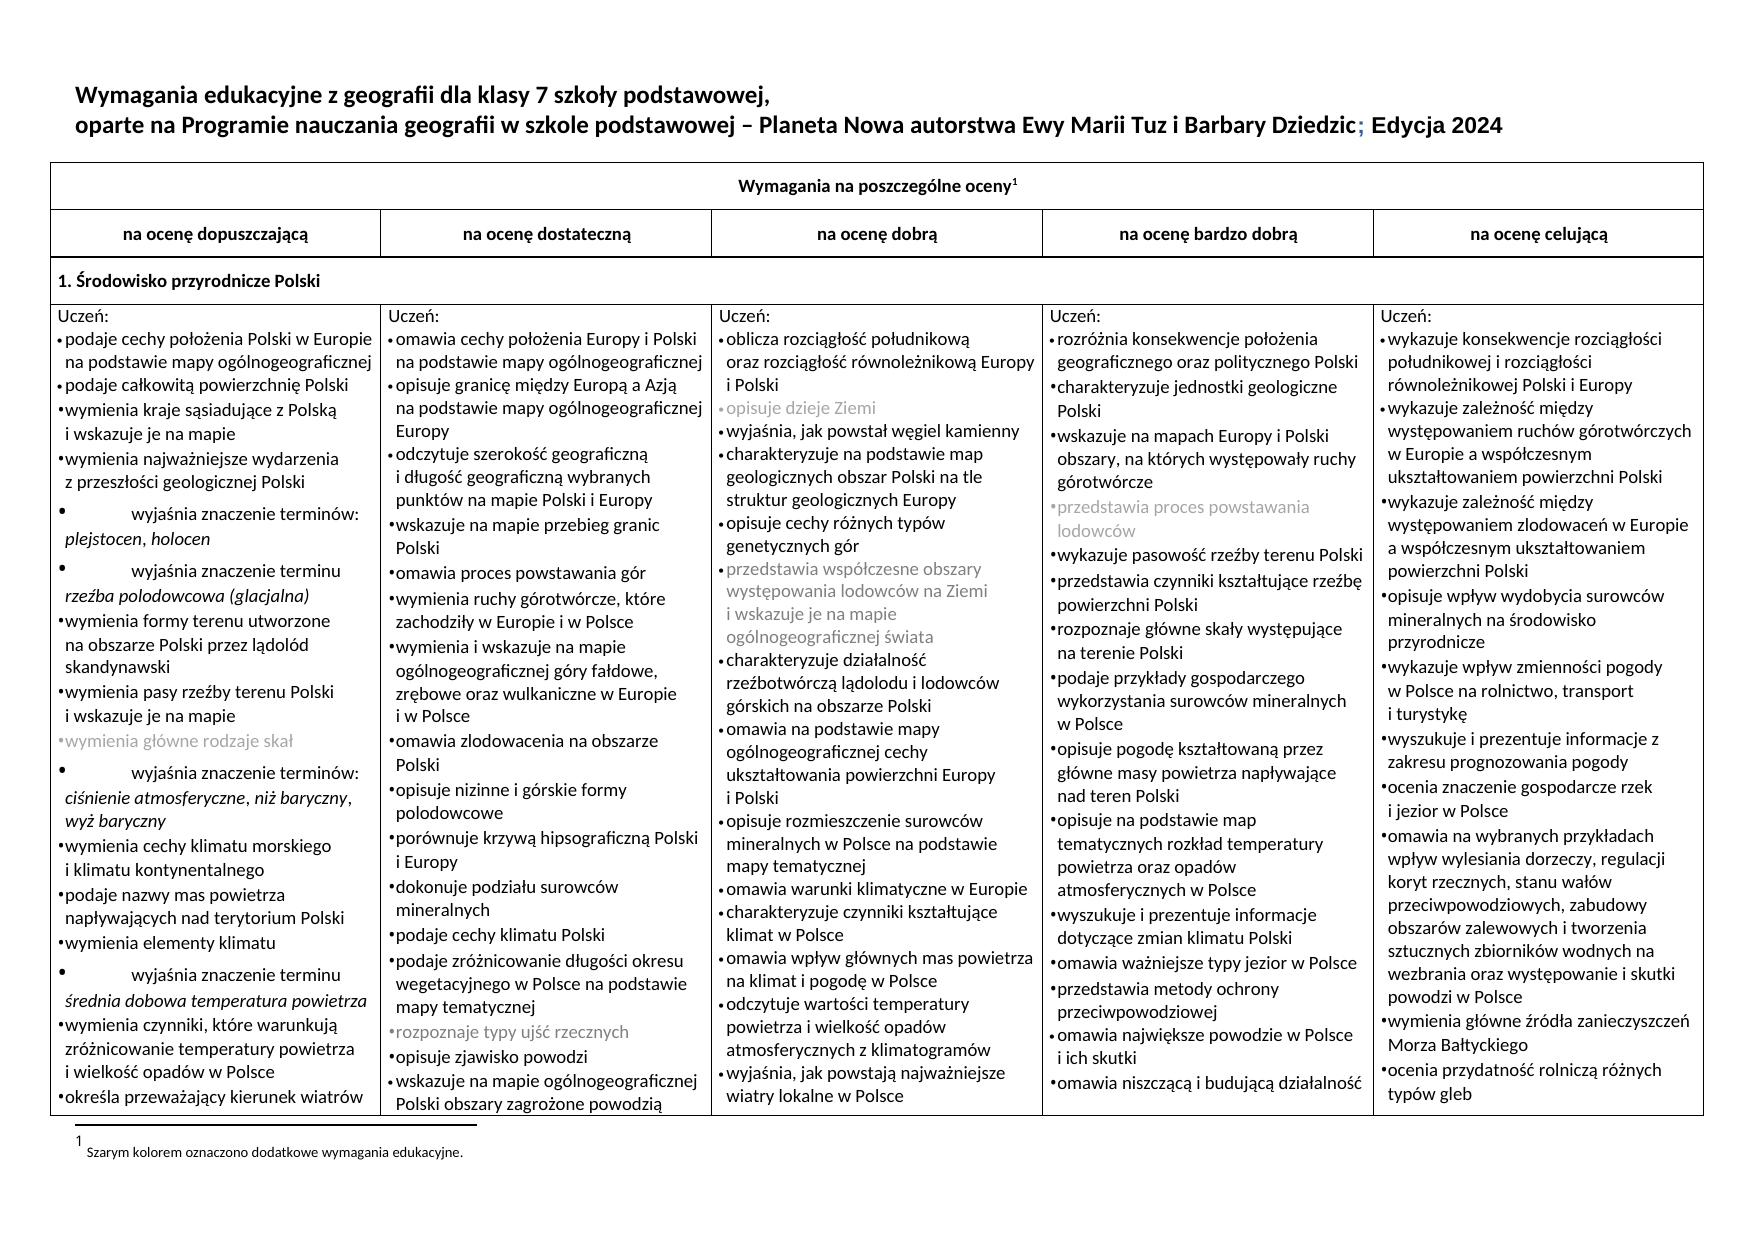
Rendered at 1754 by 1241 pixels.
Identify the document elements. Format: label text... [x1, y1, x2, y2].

table_cell Uczeń: wykazuje konsekwencje rozciągłości południkowej i rozciągłości równoleżnikowej Polski i Europy wykazuje zależność między występowaniem ruchów górotwórczych w Europie a współczesnym ukształtowaniem powierzchni Polski wykazuje zależność między występowaniem zlodowaceń w Europie a współczesnym ukształtowaniem powierzchni Polski opisuje wpływ wydobycia surowców mineralnych na środowisko przyrodnicze wykazuje wpływ zmienności pogody w Polsce na rolnictwo, transport i turystykę wyszukuje i prezentuje informacje z zakresu prognozowania pogody ocenia znaczenie gospodarcze rzek i jezior w Polsce omawia na wybranych przykładach wpływ wylesiania dorzeczy, regulacji koryt rzecznych, stanu wałów przeciwpowodziowych, zabudowy obszarów zalewowych i tworzenia sztucznych zbiorników wodnych na wezbrania oraz występowanie i skutki powodzi w Polsce wymienia główne źródła zanieczyszczeń Morza Bałtyckiego ocenia przydatność rolniczą różnych typów gleb ocenia przydatność przyrodniczą i gospodarczą lasów w Polsce podaje argumenty przemawiające za koniecznością zachowania walorów dziedzictwa przyrodniczego planuje wycieczkę do parku narodowego lub rezerwatu przyrody [1374, 305, 1703, 1115]
table_cell Uczeń: omawia cechy położenia Europy i Polski na podstawie mapy ogólnogeograficznej opisuje granicę między Europą a Azją na podstawie mapy ogólnogeograficznej Europy odczytuje szerokość geograficzną i długość geograficzną wybranych punktów na mapie Polski i Europy wskazuje na mapie przebieg granic Polski omawia proces powstawania gór wymienia ruchy górotwórcze, które zachodziły w Europie i w Polsce wymienia i wskazuje na mapie ogólnogeograficznej góry fałdowe, zrębowe oraz wulkaniczne w Europie i w Polsce omawia zlodowacenia na obszarze Polski opisuje nizinne i górskie formy polodowcowe porównuje krzywą hipsograficzną Polski i Europy dokonuje podziału surowców mineralnych podaje cechy klimatu Polski podaje zróżnicowanie długości okresu wegetacyjnego w Polsce na podstawie mapy tematycznej rozpoznaje typy ujść rzecznych opisuje zjawisko powodzi wskazuje na mapie ogólnogeograficznej Polski obszary zagrożone powodzią wskazuje na mapie Polski rozmieszczenie największych sztucznych zbiorników wodnych omawia wielkość i głębokość Bałtyku charakteryzuje temperaturę wód oraz zasolenie Bałtyku na tle innych mórz świata opisuje świat roślin i zwierząt Bałtyku opisuje wybrane typy gleb w Polsce przedstawia na podstawie mapy tematycznej rozmieszczenie gleb na obszarze Polski omawia strukturę gatunkową lasów w Polsce podaje przykłady rezerwatów przyrody, parków krajobrazowych i pomników przyrody na obszarze wybranego regionu charakteryzuje wybrane parki narodowe w Polsce [381, 305, 711, 1115]
table_cell na ocenę dostateczną [381, 210, 711, 256]
table_cell na ocenę celującą [1374, 210, 1703, 256]
subtitle Wymagania edukacyjne z geografii dla klasy 7 szkoły podstawowej, oparte na Programie nauczania geografii w szkole podstawowej – Planeta Nowa autorstwa Ewy Marii Tuz i Barbary Dziedzic; Edycja 2024 [75, 79, 1679, 140]
table_cell na ocenę dobrą [712, 210, 1042, 256]
table_cell Uczeń: rozróżnia konsekwencje położenia geograficznego oraz politycznego Polski charakteryzuje jednostki geologiczne Polski wskazuje na mapach Europy i Polski obszary, na których występowały ruchy górotwórcze przedstawia proces powstawania lodowców wykazuje pasowość rzeźby terenu Polski przedstawia czynniki kształtujące rzeźbę powierzchni Polski rozpoznaje główne skały występujące na terenie Polski podaje przykłady gospodarczego wykorzystania surowców mineralnych w Polsce opisuje pogodę kształtowaną przez główne masy powietrza napływające nad teren Polski opisuje na podstawie map tematycznych rozkład temperatury powietrza oraz opadów atmosferycznych w Polsce wyszukuje i prezentuje informacje dotyczące zmian klimatu Polski omawia ważniejsze typy jezior w Polsce przedstawia metody ochrony przeciwpowodziowej omawia największe powodzie w Polsce i ich skutki omawia niszczącą i budującą działalność Bałtyku omawia procesy i czynniki glebotwórcze opisuje typy lasów w Polsce opisuje unikalne na skalę światową obiekty przyrodnicze objęte ochroną na terenie Polski [1043, 305, 1373, 1115]
table_cell 1. Środowisko przyrodnicze Polski [51, 258, 1703, 304]
table_header Wymagania na poszczególne oceny [51, 163, 1703, 209]
table_cell Uczeń: oblicza rozciągłość południkową oraz rozciągłość równoleżnikową Europy i Polski opisuje dzieje Ziemi wyjaśnia, jak powstał węgiel kamienny charakteryzuje na podstawie map geologicznych obszar Polski na tle struktur geologicznych Europy opisuje cechy różnych typów genetycznych gór przedstawia współczesne obszary występowania lodowców na Ziemi i wskazuje je na mapie ogólnogeograficznej świata charakteryzuje działalność rzeźbotwórczą lądolodu i lodowców górskich na obszarze Polski omawia na podstawie mapy ogólnogeograficznej cechy ukształtowania powierzchni Europy i Polski opisuje rozmieszczenie surowców mineralnych w Polsce na podstawie mapy tematycznej omawia warunki klimatyczne w Europie charakteryzuje czynniki kształtujące klimat w Polsce omawia wpływ głównych mas powietrza na klimat i pogodę w Polsce odczytuje wartości temperatury powietrza i wielkość opadów atmosferycznych z klimatogramów wyjaśnia, jak powstają najważniejsze wiatry lokalne w Polsce wyjaśnia, na czym polega asymetria dorzeczy Wisły i Odry opisuje na podstawie mapy cechy oraz walory Wisły i Odry wymienia czynniki sprzyjające powodziom w Polsce określa rolę przeciwpowodziową sztucznych zbiorników charakteryzuje i rozpoznaje typy wybrzeży Bałtyku omawia powstawanie gleby wyróżnia najważniejsze cechy wybranych typów gleb na podstawie profili glebowych omawia funkcje lasów ocenia rolę parków narodowych w zachowaniu naturalnych walorów środowiska przyrodniczego [712, 305, 1042, 1115]
table_cell Uczeń: podaje cechy położenia Polski w Europie na podstawie mapy ogólnogeograficznej podaje całkowitą powierzchnię Polski wymienia kraje sąsiadujące z Polską i wskazuje je na mapie wymienia najważniejsze wydarzenia z przeszłości geologicznej Polski wyjaśnia znaczenie terminów: plejstocen, holocen wyjaśnia znaczenie terminu rzeźba polodowcowa (glacjalna) wymienia formy terenu utworzone na obszarze Polski przez lądolód skandynawski wymienia pasy rzeźby terenu Polski i wskazuje je na mapie wymienia główne rodzaje skał wyjaśnia znaczenie terminów: ciśnienie atmosferyczne, niż baryczny, wyż baryczny wymienia cechy klimatu morskiego i klimatu kontynentalnego podaje nazwy mas powietrza napływających nad terytorium Polski wymienia elementy klimatu wyjaśnia znaczenie terminu średnia dobowa temperatura powietrza wymienia czynniki, które warunkują zróżnicowanie temperatury powietrza i wielkość opadów w Polsce określa przeważający kierunek wiatrów w Polsce wyjaśnia znaczenie terminu przepływ wyjaśnia znaczenie terminów: źródło, rzeka główna, dopływ, system rzeczny, dorzecze, zlewisko, ujście deltowe, ujście lejkowate wskazuje na mapie główne rzeki Polski wyjaśnia znaczenie terminów: powódź, dolina rzeczna, koryto rzeczne, obszar zalewowy, sztuczny zbiornik wodny, retencja naturalna wymienia przyczyny powodzi w Polsce określa na podstawie mapy ogólnogeograficznej położenie Morza Bałtyckiego wskazuje na mapie Morza Bałtyckiego jego największe zatoki, wyspy i cieśniny omawia linię brzegową Bałtyku podaje główne cechy fizyczne Bałtyku wyjaśnia znaczenie terminów: gleba, czynniki glebotwórcze, poziomy glebowe wymienia typy gleb w Polsce wyjaśnia znaczenie terminu lesistość wymienia różne rodzaje lasów w Polsce wskazuje parki narodowe na mapie Polski [51, 305, 380, 1115]
table_cell na ocenę dopuszczającą [51, 210, 380, 256]
table_cell na ocenę bardzo dobrą [1043, 210, 1373, 256]
